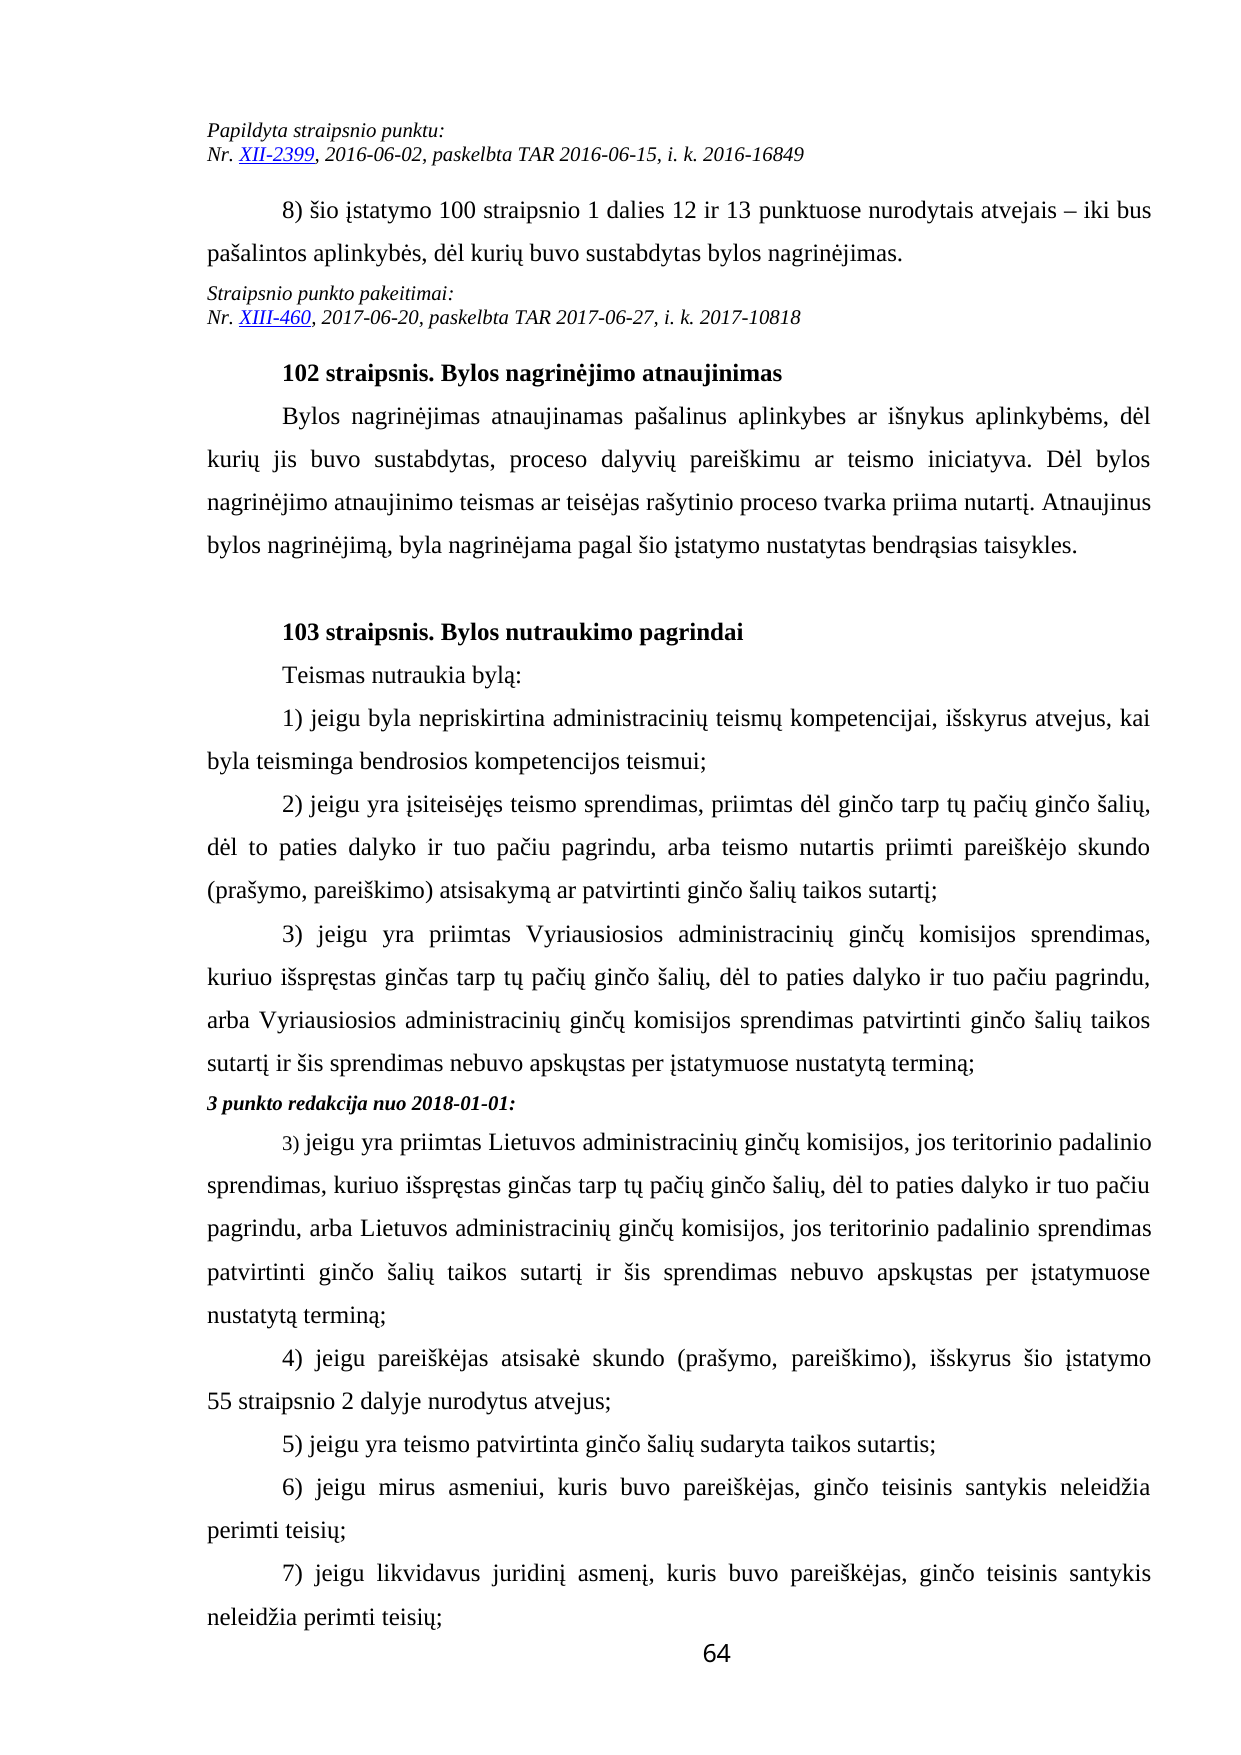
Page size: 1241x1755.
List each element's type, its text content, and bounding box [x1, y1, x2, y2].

text 3) jeigu yra priimtas Lietuvos administracinių ginčų komisijos, jos teritorinio padalinio sprendimas, kuriuo išspręstas ginčas tarp tų pačių ginčo šalių, dėl to paties dalyko ir tuo pačiu pagrindu, arba Lietuvos administracinių ginčų komisijos, jos teritorinio padalinio sprendimas patvirtinti ginčo šalių taikos sutartį ir šis sprendimas nebuvo apskųstas per įstatymuose nustatytą terminą; [207, 1127, 1152, 1328]
text Nr. XII-2399, 2016-06-02, paskelbta TAR 2016-06-15, i. k. 2016-16849 [207, 142, 1152, 166]
text Nr. XIII-460, 2017-06-20, paskelbta TAR 2017-06-27, i. k. 2017-10818 [207, 305, 1152, 329]
text 8) šio įstatymo 100 straipsnio 1 dalies 12 ir 13 punktuose nurodytais atvejais – iki bus pašalintos aplinkybės, dėl kurių buvo sustabdytas bylos nagrinėjimas. [207, 195, 1152, 267]
text 4) jeigu pareiškėjas atsisakė skundo (prašymo, pareiškimo), išskyrus šio įstatymo 55 straipsnio 2 dalyje nurodytus atvejus; [207, 1343, 1152, 1415]
text Teismas nutraukia bylą: [207, 660, 1152, 689]
text 103 straipsnis. Bylos nutraukimo pagrindai [207, 617, 1152, 646]
text Papildyta straipsnio punktu: [207, 118, 1152, 142]
text 1) jeigu byla nepriskirtina administracinių teismų kompetencijai, išskyrus atvejus, kai byla teisminga bendrosios kompetencijos teismui; [207, 703, 1152, 775]
text Straipsnio punkto pakeitimai: [207, 281, 1152, 305]
text 3 punkto redakcija nuo 2018-01-01: [207, 1091, 1152, 1115]
text 6) jeigu mirus asmeniui, kuris buvo pareiškėjas, ginčo teisinis santykis neleidžia perimti teisių; [207, 1472, 1152, 1544]
text 3) jeigu yra priimtas Vyriausiosios administracinių ginčų komisijos sprendimas, kuriuo išspręstas ginčas tarp tų pačių ginčo šalių, dėl to paties dalyko ir tuo pačiu pagrindu, arba Vyriausiosios administracinių ginčų komisijos sprendimas patvirtinti ginčo šalių taikos sutartį ir šis sprendimas nebuvo apskųstas per įstatymuose nustatytą terminą; [207, 919, 1152, 1077]
text 7) jeigu likvidavus juridinį asmenį, kuris buvo pareiškėjas, ginčo teisinis santykis neleidžia perimti teisių; [207, 1558, 1152, 1630]
text 5) jeigu yra teismo patvirtinta ginčo šalių sudaryta taikos sutartis; [207, 1429, 1152, 1458]
text 2) jeigu yra įsiteisėjęs teismo sprendimas, priimtas dėl ginčo tarp tų pačių ginčo šalių, dėl to paties dalyko ir tuo pačiu pagrindu, arba teismo nutartis priimti pareiškėjo skundo (prašymo, pareiškimo) atsisakymą ar patvirtinti ginčo šalių taikos sutartį; [207, 789, 1152, 904]
text Bylos nagrinėjimas atnaujinamas pašalinus aplinkybes ar išnykus aplinkybėms, dėl kurių jis buvo sustabdytas, proceso dalyvių pareiškimu ar teismo iniciatyva. Dėl bylos nagrinėjimo atnaujinimo teismas ar teisėjas rašytinio proceso tvarka priima nutartį. Atnaujinus bylos nagrinėjimą, byla nagrinėjama pagal šio įstatymo nustatytas bendrąsias taisykles. [207, 401, 1152, 559]
text 102 straipsnis. Bylos nagrinėjimo atnaujinimas [207, 358, 1152, 387]
